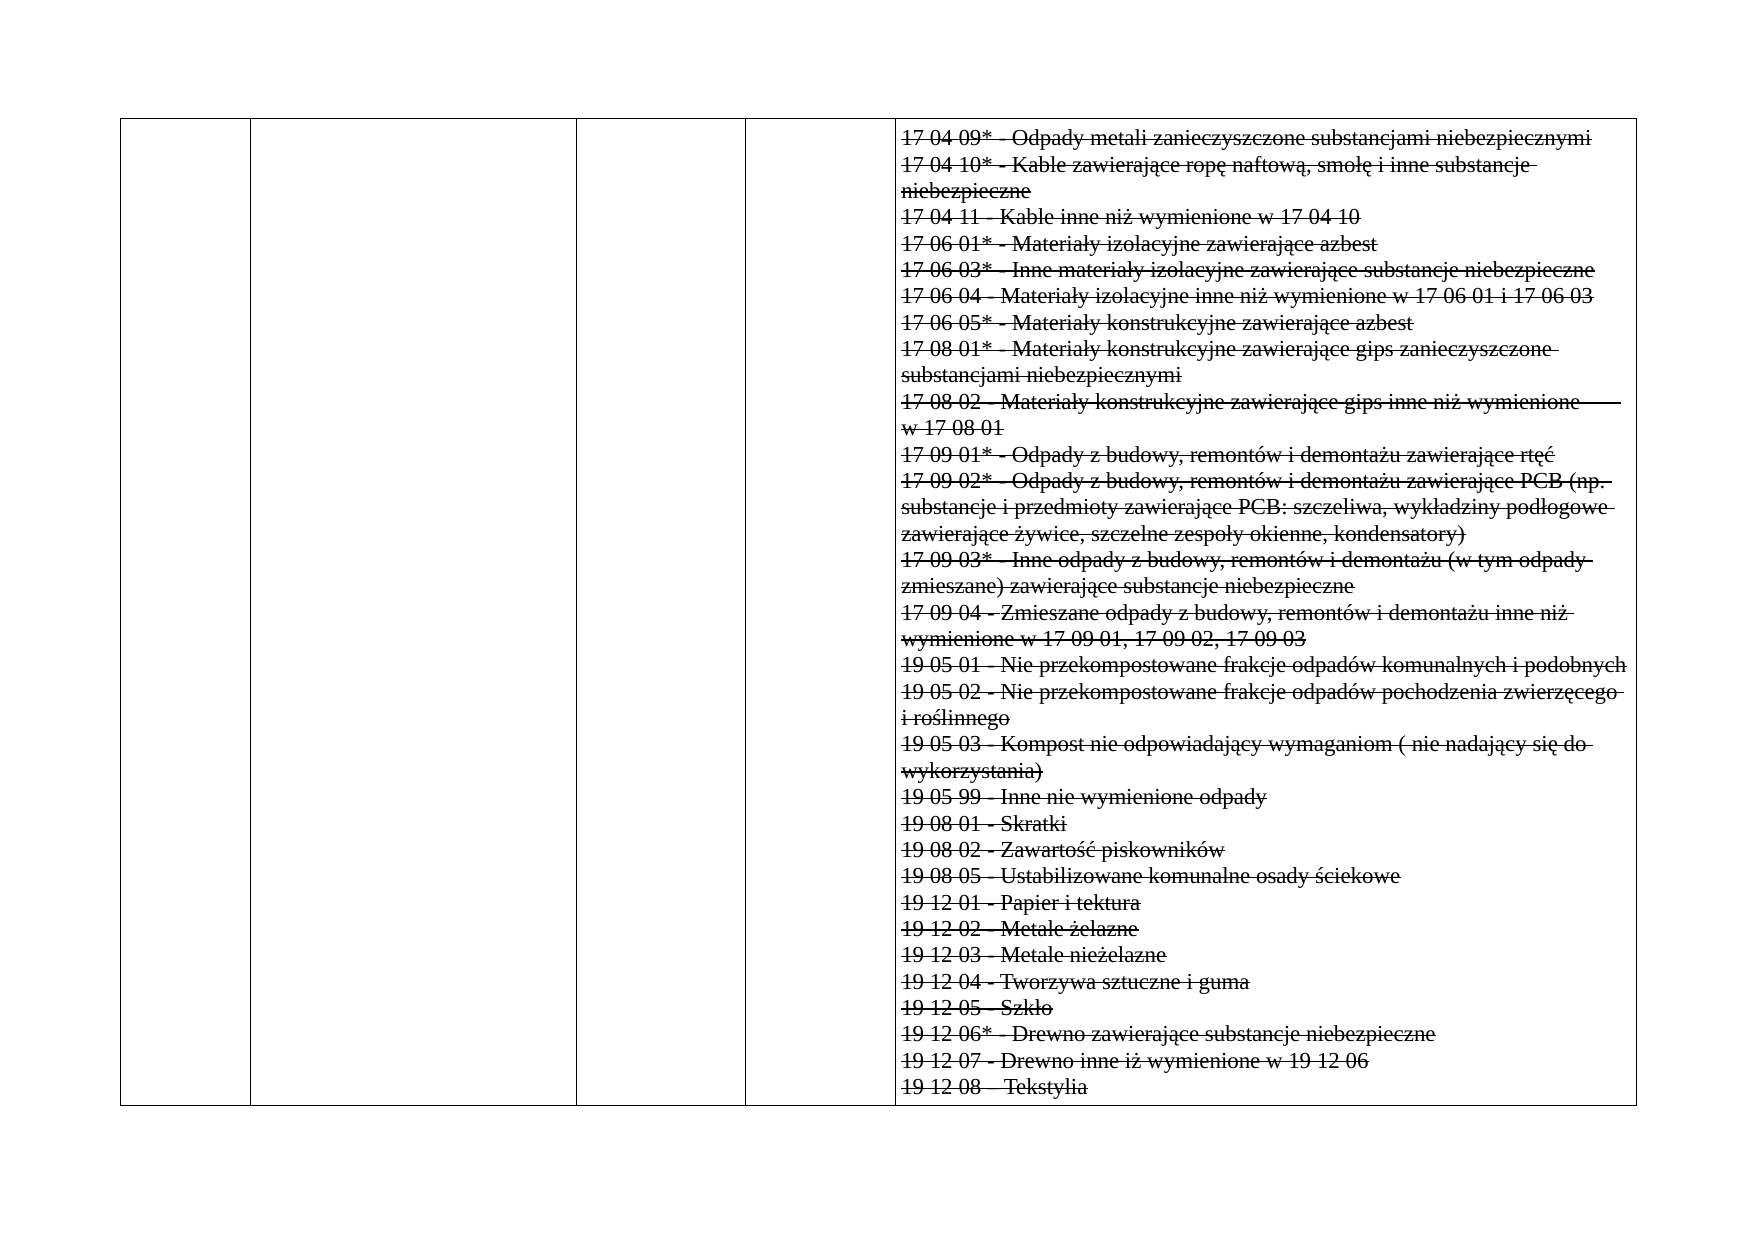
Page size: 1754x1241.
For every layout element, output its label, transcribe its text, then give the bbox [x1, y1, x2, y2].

table_cell [121, 119, 250, 1105]
table_cell [746, 119, 895, 1105]
table_cell [251, 119, 576, 1105]
table_cell [577, 119, 745, 1105]
table_cell 17 04 09* - Odpady metali zanieczyszczone substancjami niebezpiecznymi 17 04 10* - Kable zawierające ropę naftową, smołę i inne substancje niebezpieczne 17 04 11 - Kable inne niż wymienione w 17 04 10 17 06 01* - Materiały izolacyjne zawierające azbest 17 06 03* - Inne materiały izolacyjne zawierające substancje niebezpieczne 17 06 04 - Materiały izolacyjne inne niż wymienione w 17 06 01 i 17 06 03 17 06 05* - Materiały konstrukcyjne zawierające azbest 17 08 01* - Materiały konstrukcyjne zawierające gips zanieczyszczone substancjami niebezpiecznymi 17 08 02 - Materiały konstrukcyjne zawierające gips inne niż wymienione w 17 08 01 17 09 01* - Odpady z budowy, remontów i demontażu zawierające rtęć 17 09 02* - Odpady z budowy, remontów i demontażu zawierające PCB (np. substancje i przedmioty zawierające PCB: szczeliwa, wykładziny podłogowe zawierające żywice, szczelne zespoły okienne, kondensatory) 17 09 03* - Inne odpady z budowy, remontów i demontażu (w tym odpady zmieszane) zawierające substancje niebezpieczne 17 09 04 - Zmieszane odpady z budowy, remontów i demontażu inne niż wymienione w 17 09 01, 17 09 02, 17 09 03 19 05 01 - Nie przekompostowane frakcje odpadów komunalnych i podobnych 19 05 02 - Nie przekompostowane frakcje odpadów pochodzenia zwierzęcego i roślinnego 19 05 03 - Kompost nie odpowiadający wymaganiom ( nie nadający się do wykorzystania) 19 05 99 - Inne nie wymienione odpady 19 08 01 - Skratki 19 08 02 - Zawartość piskowników 19 08 05 - Ustabilizowane komunalne osady ściekowe 19 12 01 - Papier i tektura 19 12 02 - Metale żelazne 19 12 03 - Metale nieżelazne 19 12 04 - Tworzywa sztuczne i guma 19 12 05 - Szkło 19 12 06* - Drewno zawierające substancje niebezpieczne 19 12 07 - Drewno inne iż wymienione w 19 12 06 19 12 08 – Tekstylia [896, 119, 1636, 1105]
